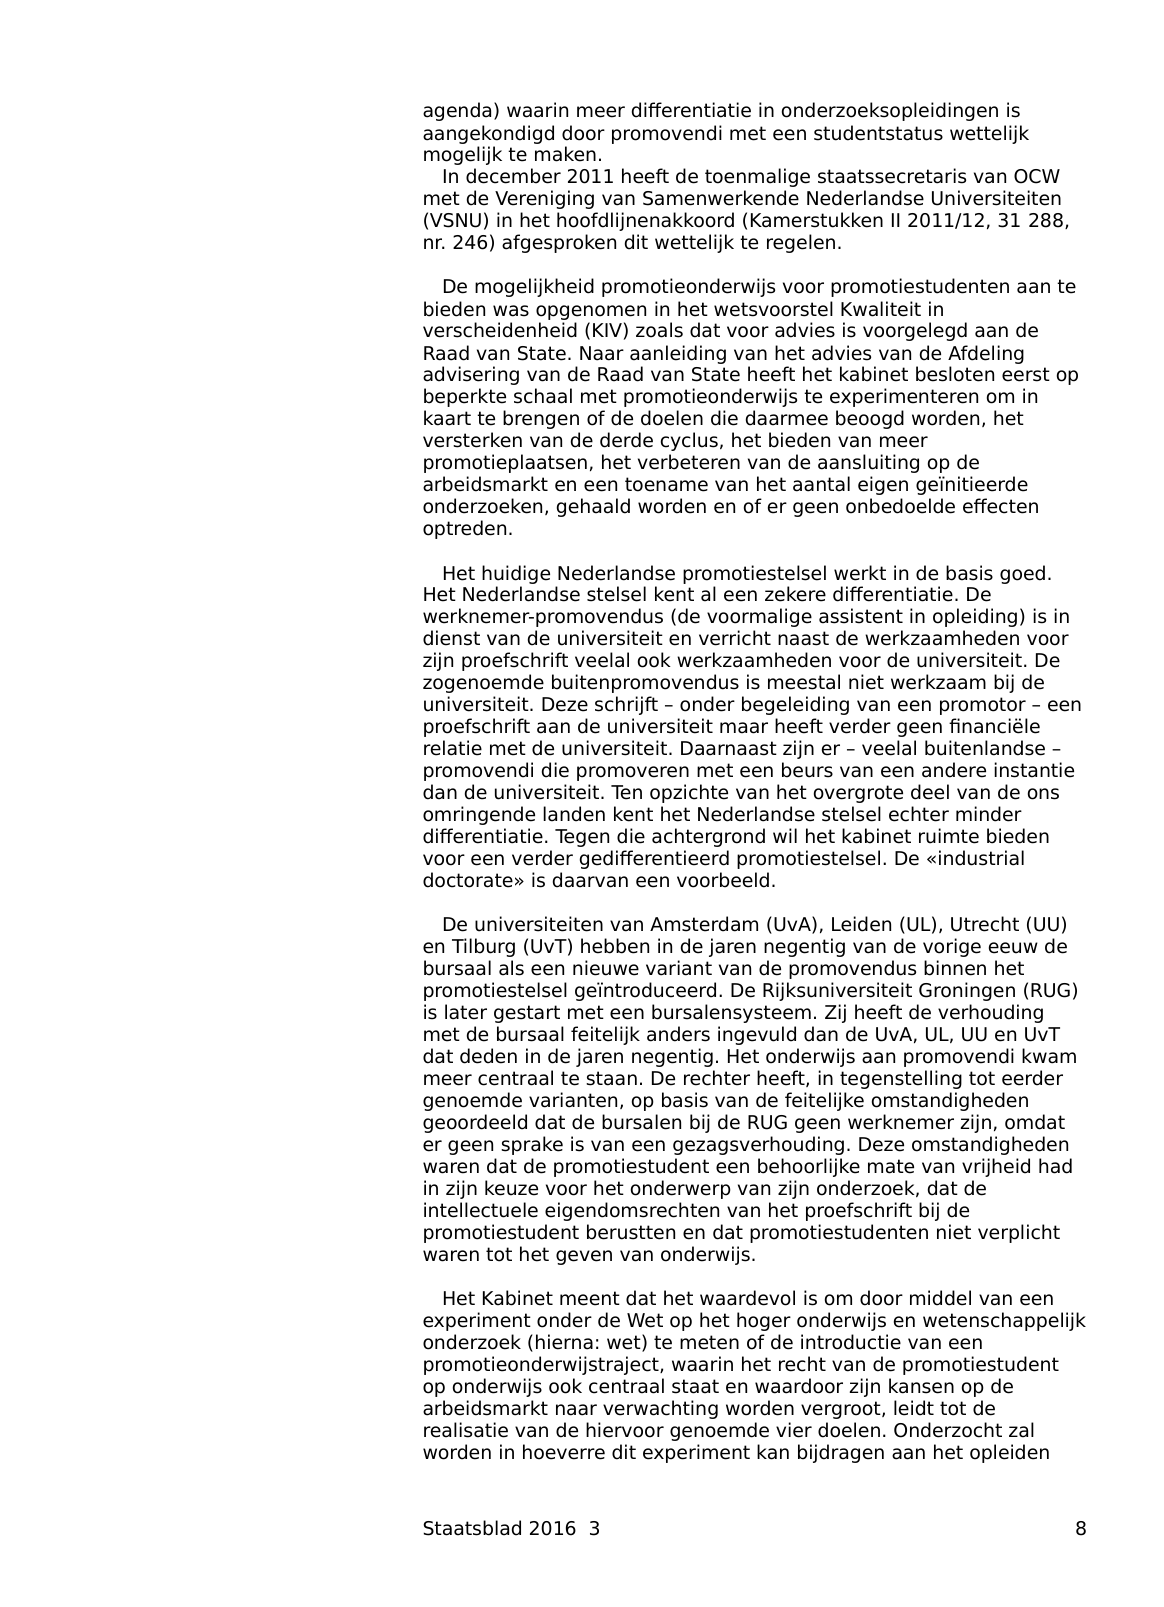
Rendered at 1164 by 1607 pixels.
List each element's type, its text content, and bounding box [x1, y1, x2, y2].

text Het huidige Nederlandse promotiestelsel werkt in de basis goed. Het Nederlandse stelsel kent al een zekere differentiatie. De werknemer-promovendus (de voormalige assistent in opleiding) is in dienst van de universiteit en verricht naast de werkzaamheden voor zijn proefschrift veelal ook werkzaamheden voor de universiteit. De zogenoemde buitenpromovendus is meestal niet werkzaam bij de universiteit. Deze schrijft – onder begeleiding van een promotor – een proefschrift aan de universiteit maar heeft verder geen financiële relatie met de universiteit. Daarnaast zijn er – veelal buitenlandse – promovendi die promoveren met een beurs van een andere instantie dan de universiteit. Ten opzichte van het overgrote deel van de ons omringende landen kent het Nederlandse stelsel echter minder differentiatie. Tegen die achtergrond wil het kabinet ruimte bieden voor een verder gedifferentieerd promotiestelsel. De «industrial doctorate» is daarvan een voorbeeld. [422, 562, 1087, 892]
text agenda) waarin meer differentiatie in onderzoeksopleidingen is aangekondigd door promovendi met een studentstatus wettelijk mogelijk te maken. [422, 100, 1087, 166]
text De mogelijkheid promotieonderwijs voor promotiestudenten aan te bieden was opgenomen in het wetsvoorstel Kwaliteit in verscheidenheid (KIV) zoals dat voor advies is voorgelegd aan de Raad van State. Naar aanleiding van het advies van de Afdeling advisering van de Raad van State heeft het kabinet besloten eerst op beperkte schaal met promotieonderwijs te experimenteren om in kaart te brengen of de doelen die daarmee beoogd worden, het versterken van de derde cyclus, het bieden van meer promotieplaatsen, het verbeteren van de aansluiting op de arbeidsmarkt en een toename van het aantal eigen geïnitieerde onderzoeken, gehaald worden en of er geen onbedoelde effecten optreden. [422, 276, 1087, 540]
text In december 2011 heeft de toenmalige staatssecretaris van OCW met de Vereniging van Samenwerkende Nederlandse Universiteiten (VSNU) in het hoofdlijnenakkoord (Kamerstukken II 2011/12, 31 288, nr. 246) afgesproken dit wettelijk te regelen. [422, 166, 1087, 254]
text Het Kabinet meent dat het waardevol is om door middel van een experiment onder de Wet op het hoger onderwijs en wetenschappelijk onderzoek (hierna: wet) te meten of de introductie van een promotieonderwijstraject, waarin het recht van de promotiestudent op onderwijs ook centraal staat en waardoor zijn kansen op de arbeidsmarkt naar verwachting worden vergroot, leidt tot de realisatie van de hiervoor genoemde vier doelen. Onderzocht zal worden in hoeverre dit experiment kan bijdragen aan het opleiden [422, 1288, 1087, 1464]
text De universiteiten van Amsterdam (UvA), Leiden (UL), Utrecht (UU) en Tilburg (UvT) hebben in de jaren negentig van de vorige eeuw de bursaal als een nieuwe variant van de promovendus binnen het promotiestelsel geïntroduceerd. De Rijksuniversiteit Groningen (RUG) is later gestart met een bursalensysteem. Zij heeft de verhouding met de bursaal feitelijk anders ingevuld dan de UvA, UL, UU en UvT dat deden in de jaren negentig. Het onderwijs aan promovendi kwam meer centraal te staan. De rechter heeft, in tegenstelling tot eerder genoemde varianten, op basis van de feitelijke omstandigheden geoordeeld dat de bursalen bij de RUG geen werknemer zijn, omdat er geen sprake is van een gezagsverhouding. Deze omstandigheden waren dat de promotiestudent een behoorlijke mate van vrijheid had in zijn keuze voor het onderwerp van zijn onderzoek, dat de intellectuele eigendomsrechten van het proefschrift bij de promotiestudent berustten en dat promotiestudenten niet verplicht waren tot het geven van onderwijs. [422, 914, 1087, 1266]
